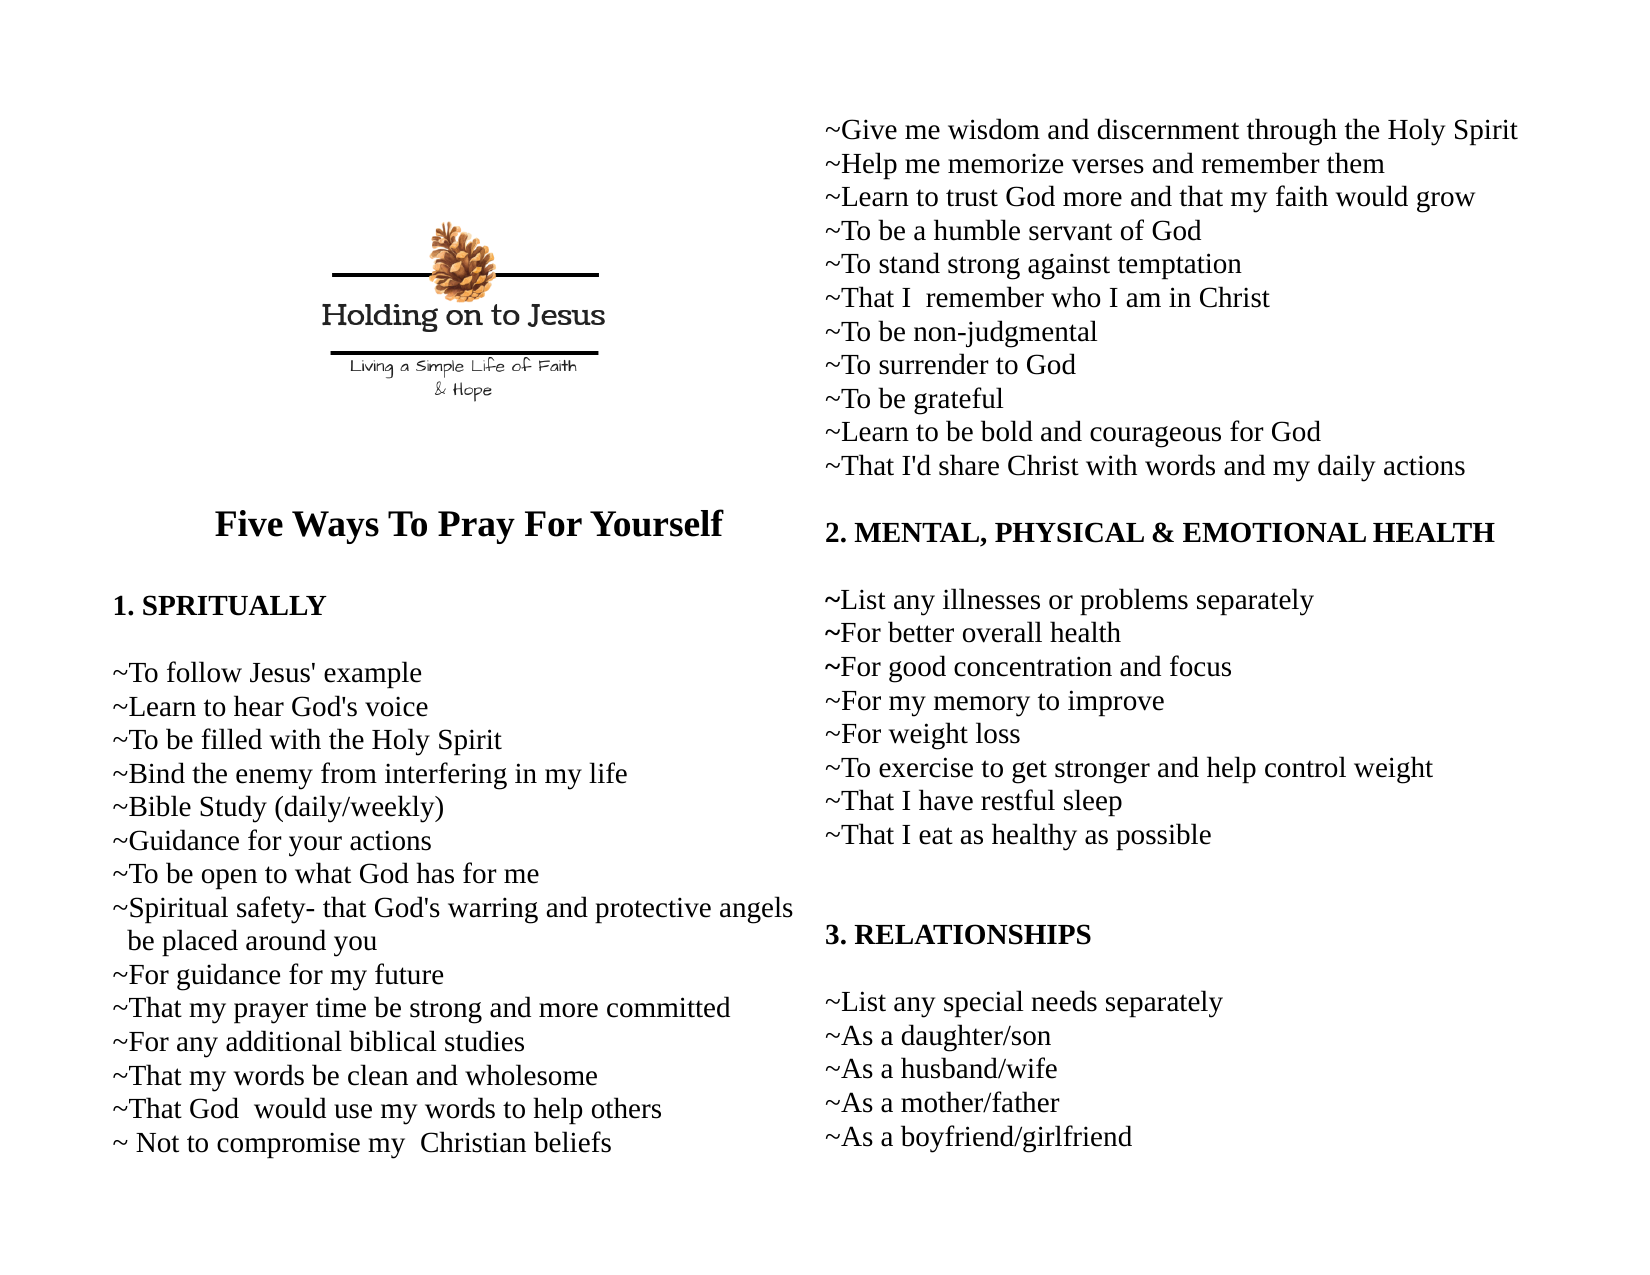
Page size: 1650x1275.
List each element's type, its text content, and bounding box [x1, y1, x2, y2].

picture [267, 112, 666, 502]
text ~That my words be clean and wholesome [112, 1058, 825, 1091]
text ~To surrender to God [825, 347, 1537, 381]
text ~That my prayer time be strong and more committed [112, 991, 825, 1024]
text ~To be non-judgmental [825, 314, 1537, 347]
text ~List any special needs separately [825, 984, 1537, 1018]
text ~Bible Study (daily/weekly) [112, 789, 825, 823]
text ~To follow Jesus' example [112, 655, 825, 689]
text ~To exercise to get stronger and help control weight [825, 750, 1537, 783]
text ~That I have restful sleep [825, 783, 1537, 817]
text ~For guidance for my future [112, 957, 825, 991]
text ~That I eat as healthy as possible [825, 817, 1537, 850]
text ~To be open to what God has for me [112, 856, 825, 890]
text ~ Not to compromise my Christian beliefs [112, 1125, 825, 1158]
text be placed around you [112, 923, 825, 957]
text ~As a husband/wife [825, 1052, 1537, 1085]
text ~To stand strong against temptation [825, 247, 1537, 280]
text ~For my memory to improve [825, 683, 1537, 716]
text ~Help me memorize verses and remember them [825, 146, 1537, 179]
text ~For good concentration and focus [825, 649, 1537, 683]
text Five Ways To Pray For Yourself [112, 112, 825, 545]
text ~Learn to hear God's voice [112, 689, 825, 722]
text 2. MENTAL, PHYSICAL & EMOTIONAL HEALTH [825, 515, 1537, 548]
text ~Learn to trust God more and that my faith would grow [825, 179, 1537, 213]
text ~For better overall health [825, 616, 1537, 649]
text 1. SPRITUALLY [112, 588, 825, 622]
text ~Give me wisdom and discernment through the Holy Spirit [825, 112, 1537, 146]
text ~For weight loss [825, 716, 1537, 750]
text ~As a daughter/son [825, 1018, 1537, 1052]
text 3. RELATIONSHIPS [825, 917, 1537, 951]
text ~That God would use my words to help others [112, 1091, 825, 1125]
text ~As a boyfriend/girlfriend [825, 1119, 1537, 1152]
text ~For any additional biblical studies [112, 1024, 825, 1058]
text ~List any illnesses or problems separately [825, 582, 1537, 616]
text ~That I remember who I am in Christ [825, 280, 1537, 314]
text ~To be grateful [825, 381, 1537, 414]
text ~As a mother/father [825, 1085, 1537, 1119]
text ~Guidance for your actions [112, 823, 825, 856]
text ~That I'd share Christ with words and my daily actions [825, 448, 1537, 481]
text ~Learn to be bold and courageous for God [825, 414, 1537, 448]
text ~To be a humble servant of God [825, 213, 1537, 247]
text ~Bind the enemy from interfering in my life [112, 756, 825, 789]
text ~To be filled with the Holy Spirit [112, 722, 825, 756]
text ~Spiritual safety- that God's warring and protective angels [112, 890, 825, 923]
